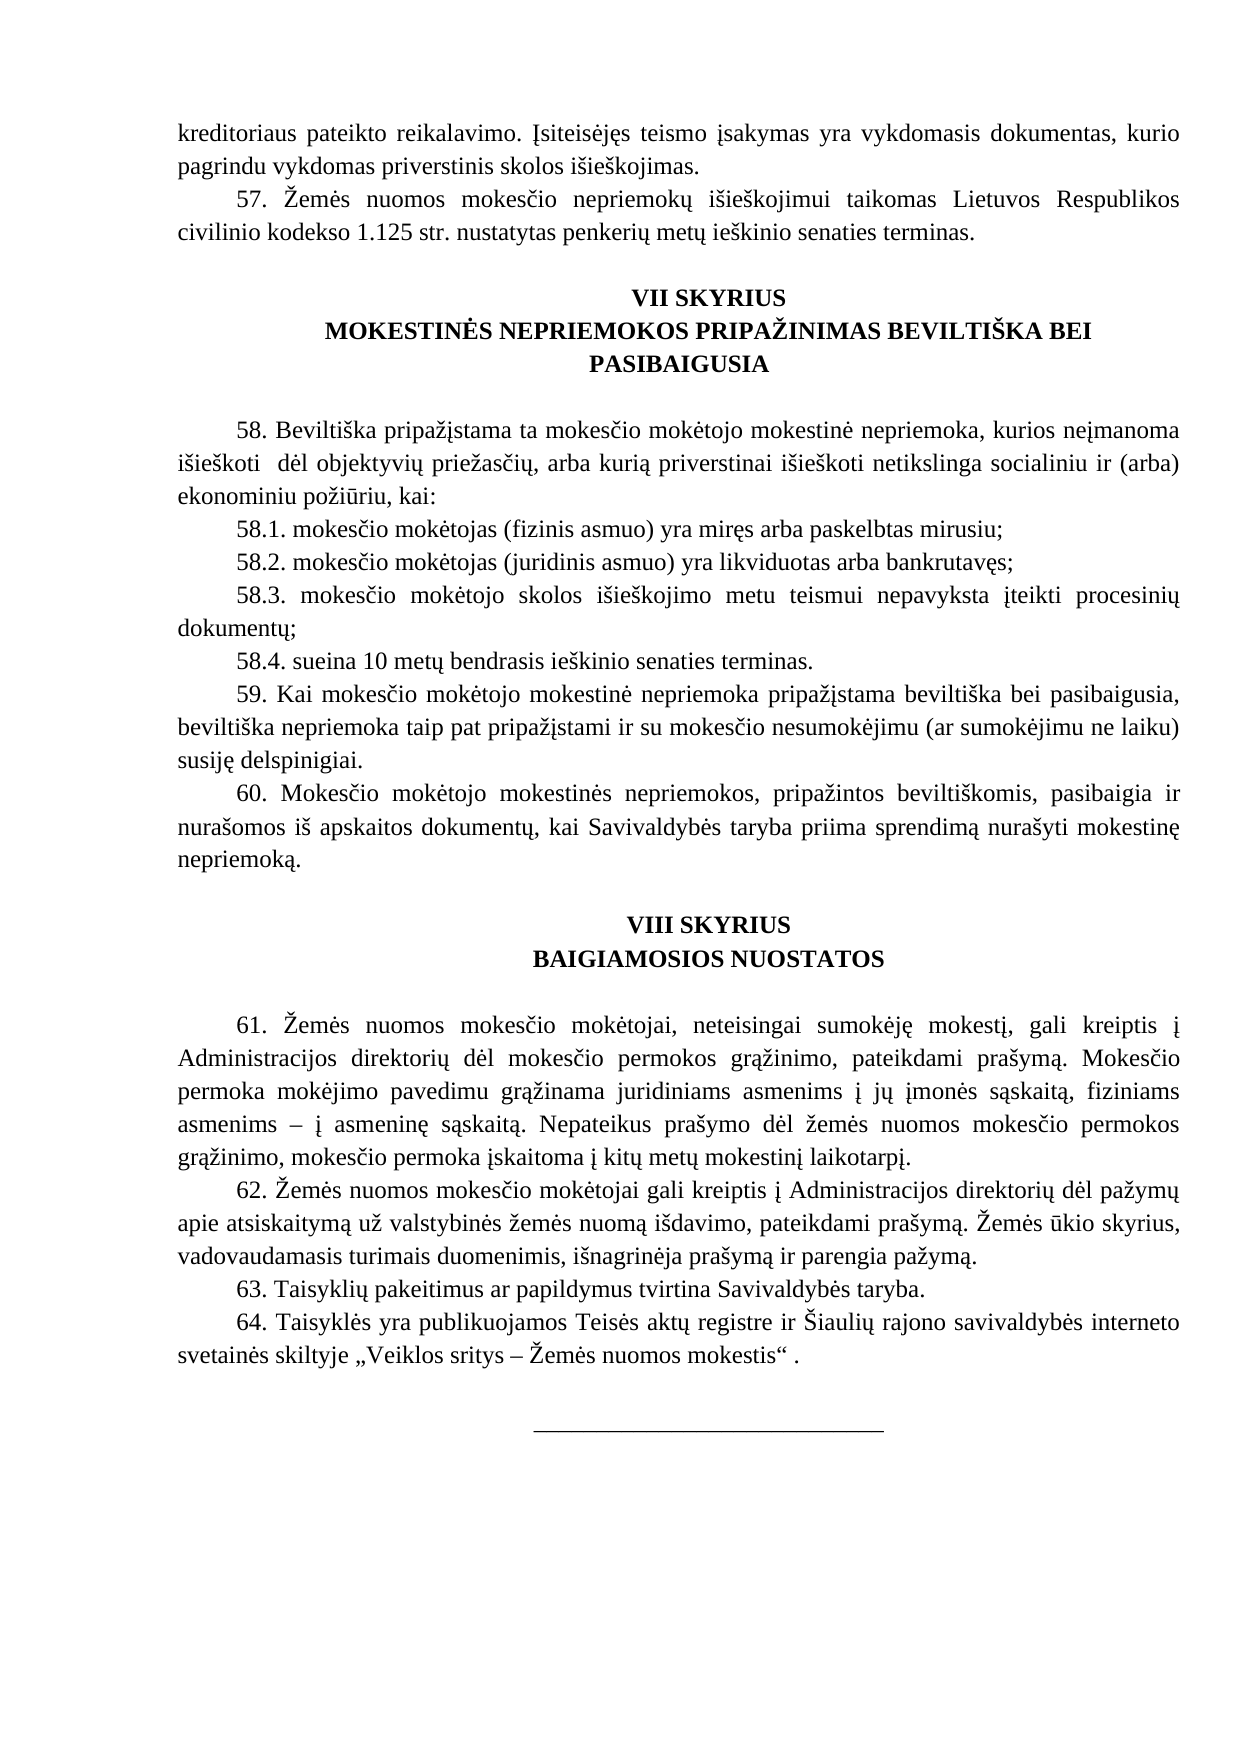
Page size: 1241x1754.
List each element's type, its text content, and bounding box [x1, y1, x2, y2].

text 58.2. mokesčio mokėtojas (juridinis asmuo) yra likviduotas arba bankrutavęs; [177, 547, 1181, 576]
text ____________________________ [177, 1406, 1181, 1435]
text 61. Žemės nuomos mokesčio mokėtojai, neteisingai sumokėję mokestį, gali kreiptis į Administracijos direktorių dėl mokesčio permokos grąžinimo, pateikdami prašymą. Mokesčio permoka mokėjimo pavedimu grąžinama juridiniams asmenims į jų įmonės sąskaitą, fiziniams asmenims – į asmeninę sąskaitą. Nepateikus prašymo dėl žemės nuomos mokesčio permokos grąžinimo, mokesčio permoka įskaitoma į kitų metų mokestinį laikotarpį. [177, 1010, 1181, 1171]
text BAIGIAMOSIOS NUOSTATOS [177, 944, 1181, 972]
text 60. Mokesčio mokėtojo mokestinės nepriemokos, pripažintos beviltiškomis, pasibaigia ir nurašomos iš apskaitos dokumentų, kai Savivaldybės taryba priima sprendimą nurašyti mokestinę nepriemoką. [177, 778, 1181, 873]
text 57. Žemės nuomos mokesčio nepriemokų išieškojimui taikomas Lietuvos Respublikos civilinio kodekso 1.125 str. nustatytas penkerių metų ieškinio senaties terminas. [177, 184, 1181, 246]
text 58.4. sueina 10 metų bendrasis ieškinio senaties terminas. [177, 646, 1181, 675]
text 63. Taisyklių pakeitimus ar papildymus tvirtina Savivaldybės taryba. [177, 1274, 1181, 1303]
text MOKESTINĖS NEPRIEMOKOS PRIPAŽINIMAS BEVILTIŠKA BEI PASIBAIGUSIA [177, 316, 1181, 378]
text 58.1. mokesčio mokėtojas (fizinis asmuo) yra miręs arba paskelbtas mirusiu; [177, 514, 1181, 543]
text 62. Žemės nuomos mokesčio mokėtojai gali kreiptis į Administracijos direktorių dėl pažymų apie atsiskaitymą už valstybinės žemės nuomą išdavimo, pateikdami prašymą. Žemės ūkio skyrius, vadovaudamasis turimais duomenimis, išnagrinėja prašymą ir parengia pažymą. [177, 1175, 1181, 1269]
text VIII SKYRIUS [177, 911, 1181, 939]
text 64. Taisyklės yra publikuojamos Teisės aktų registre ir Šiaulių rajono savivaldybės interneto svetainės skiltyje „Veiklos sritys – Žemės nuomos mokestis“ . [177, 1307, 1181, 1369]
text 59. Kai mokesčio mokėtojo mokestinė nepriemoka pripažįstama beviltiška bei pasibaigusia, beviltiška nepriemoka taip pat pripažįstami ir su mokesčio nesumokėjimu (ar sumokėjimu ne laiku) susiję delspinigiai. [177, 679, 1181, 774]
text 58. Beviltiška pripažįstama ta mokesčio mokėtojo mokestinė nepriemoka, kurios neįmanoma išieškoti dėl objektyvių priežasčių, arba kurią priverstinai išieškoti netikslinga socialiniu ir (arba) ekonominiu požiūriu, kai: [177, 415, 1181, 510]
text 58.3. mokesčio mokėtojo skolos išieškojimo metu teismui nepavyksta įteikti procesinių dokumentų; [177, 580, 1181, 642]
text VII SKYRIUS [177, 283, 1181, 312]
text kreditoriaus pateikto reikalavimo. Įsiteisėjęs teismo įsakymas yra vykdomasis dokumentas, kurio pagrindu vykdomas priverstinis skolos išieškojimas. [177, 118, 1181, 180]
